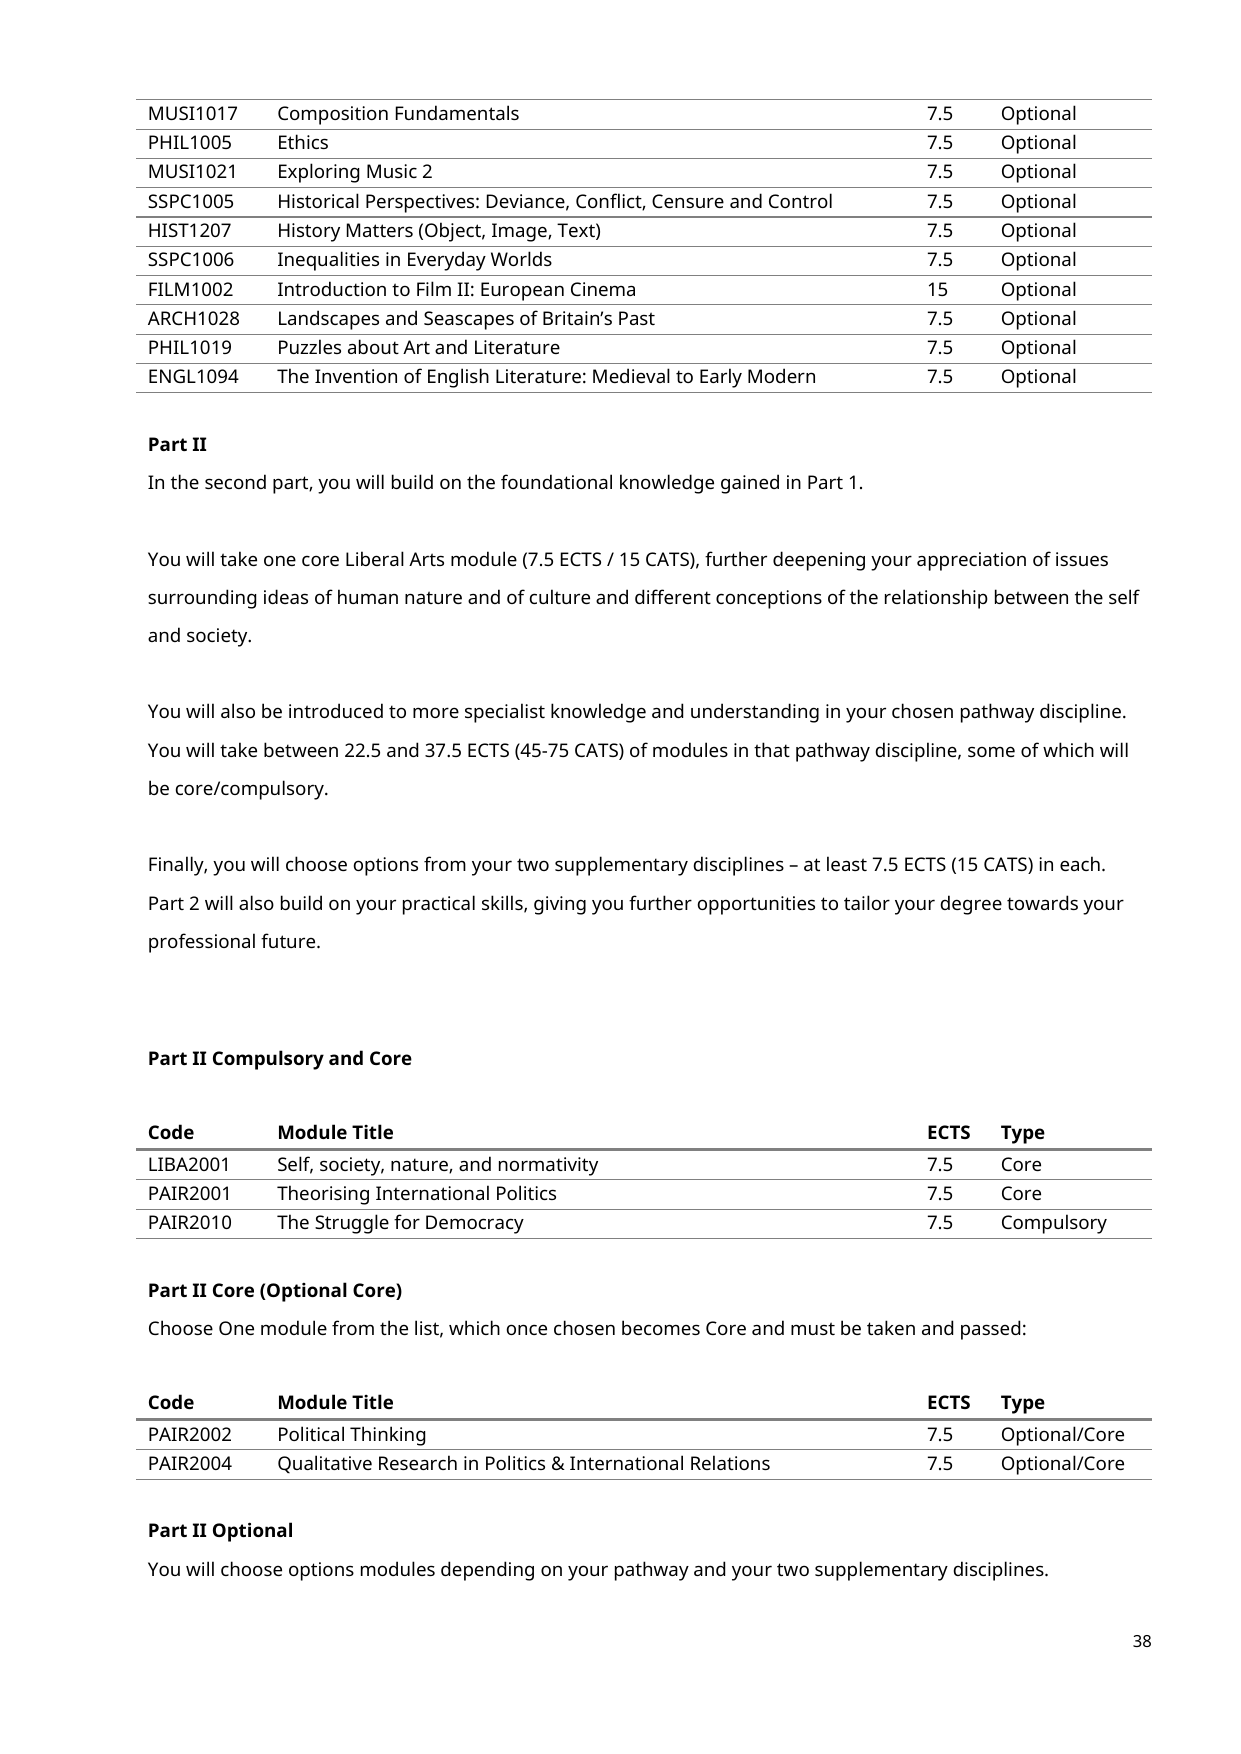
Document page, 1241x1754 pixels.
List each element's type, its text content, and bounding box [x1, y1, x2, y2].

table_cell Module Title [266, 1120, 916, 1148]
table_cell MUSI1021 [136, 159, 266, 187]
table_cell FILM1002 [136, 276, 266, 304]
table_cell PHIL1005 [136, 130, 266, 158]
table_cell Exploring Music 2 [266, 159, 916, 187]
table_cell Type [989, 1390, 1152, 1418]
table_cell ECTS [916, 1390, 989, 1418]
table_cell Historical Perspectives: Deviance, Conflict, Censure and Control [266, 188, 916, 216]
table_cell 7.5 [916, 1421, 989, 1449]
table_cell Composition Fundamentals [266, 100, 916, 128]
table_cell Optional [989, 364, 1152, 392]
table_cell 7.5 [916, 335, 989, 363]
table_cell Code [136, 1390, 266, 1418]
table_cell Optional [989, 305, 1152, 333]
table_cell SSPC1006 [136, 247, 266, 275]
table_cell HIST1207 [136, 218, 266, 246]
table_cell 7.5 [916, 364, 989, 392]
table_cell Theorising International Politics [266, 1180, 916, 1208]
table_cell Qualitative Research in Politics & International Relations [266, 1450, 916, 1478]
table_cell 7.5 [916, 130, 989, 158]
table_cell The Invention of English Literature: Medieval to Early Modern [266, 364, 916, 392]
table_cell Core [989, 1151, 1152, 1179]
table_cell PHIL1019 [136, 335, 266, 363]
table_cell Puzzles about Art and Literature [266, 335, 916, 363]
table_cell Optional [989, 100, 1152, 128]
table_cell Optional [989, 247, 1152, 275]
table_cell Optional [989, 218, 1152, 246]
table_cell 7.5 [916, 188, 989, 216]
table_cell Optional [989, 276, 1152, 304]
table_cell Introduction to Film II: European Cinema [266, 276, 916, 304]
table_cell History Matters (Object, Image, Text) [266, 218, 916, 246]
table_cell PAIR2001 [136, 1180, 266, 1208]
table_cell ECTS [916, 1120, 989, 1148]
table_cell Optional [989, 159, 1152, 187]
table_cell Optional/Core [989, 1421, 1152, 1449]
table_cell PAIR2002 [136, 1421, 266, 1449]
table_cell 7.5 [916, 218, 989, 246]
table_cell 7.5 [916, 1180, 989, 1208]
table_cell SSPC1005 [136, 188, 266, 216]
table_cell 7.5 [916, 159, 989, 187]
table_cell ARCH1028 [136, 305, 266, 333]
table_cell ENGL1094 [136, 364, 266, 392]
table_cell MUSI1017 [136, 100, 266, 128]
table_cell Inequalities in Everyday Worlds [266, 247, 916, 275]
table_cell The Struggle for Democracy [266, 1210, 916, 1238]
table_cell Module Title [266, 1390, 916, 1418]
table_cell Optional [989, 130, 1152, 158]
table_cell Part II Compulsory and Core [136, 1007, 1152, 1119]
table_cell LIBA2001 [136, 1151, 266, 1179]
table_cell 7.5 [916, 1210, 989, 1238]
table_cell Optional [989, 188, 1152, 216]
table_cell Part II In the second part, you will build on the foundational knowledge gained in Part 1. You will take one core Liberal Arts module (7.5 ECTS / 15 CATS), further deepening your appreciation of issues surrounding ideas of human nature and of culture and different conceptions of the relationship between the self and society. You will also be introduced to more specialist knowledge and understanding in your chosen pathway discipline. You will take between 22.5 and 37.5 ECTS (45-75 CATS) of modules in that pathway discipline, some of which will be core/compulsory. Finally, you will choose options from your two supplementary disciplines – at least 7.5 ECTS (15 CATS) in each. Part 2 will also build on your practical skills, giving you further opportunities to tailor your degree towards your professional future. [136, 393, 1152, 1007]
table_cell Part II Optional You will choose options modules depending on your pathway and your two supplementary disciplines. [136, 1480, 1152, 1620]
table_cell Self, society, nature, and normativity [266, 1151, 916, 1179]
table_cell 7.5 [916, 247, 989, 275]
table_cell 15 [916, 276, 989, 304]
table_cell Optional/Core [989, 1450, 1152, 1478]
table_cell Landscapes and Seascapes of Britain’s Past [266, 305, 916, 333]
table_cell Code [136, 1120, 266, 1148]
table_cell Type [989, 1120, 1152, 1148]
table_cell PAIR2010 [136, 1210, 266, 1238]
table_cell Political Thinking [266, 1421, 916, 1449]
table_cell Optional [989, 335, 1152, 363]
table_cell PAIR2004 [136, 1450, 266, 1478]
table_cell 7.5 [916, 1450, 989, 1478]
table_cell Part II Core (Optional Core) Choose One module from the list, which once chosen becomes Core and must be taken and passed: [136, 1239, 1152, 1390]
table_cell 7.5 [916, 1151, 989, 1179]
table_cell Compulsory [989, 1210, 1152, 1238]
table_cell 7.5 [916, 100, 989, 128]
table_cell 7.5 [916, 305, 989, 333]
table_cell Ethics [266, 130, 916, 158]
table_cell Core [989, 1180, 1152, 1208]
